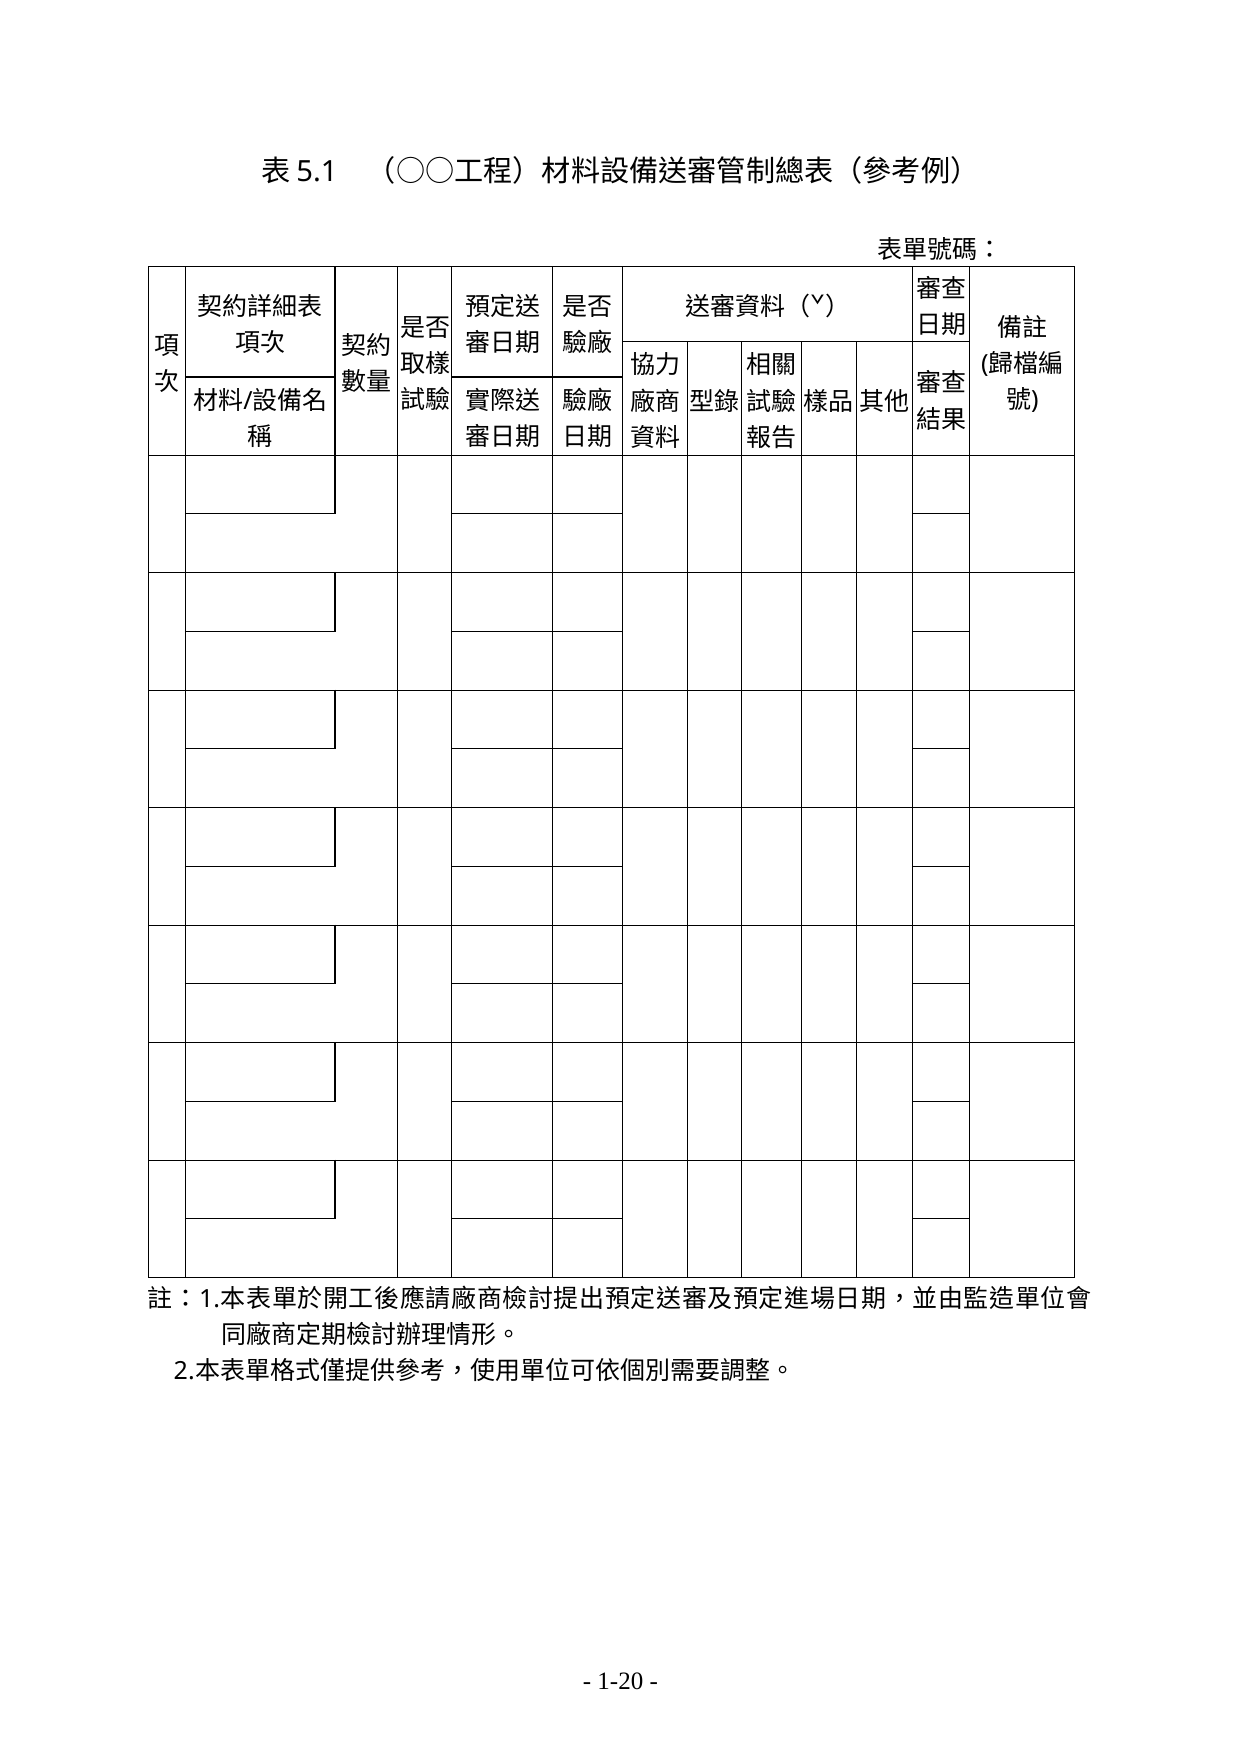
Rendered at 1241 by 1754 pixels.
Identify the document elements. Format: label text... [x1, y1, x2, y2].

table_cell [186, 632, 335, 689]
table_cell [623, 691, 687, 807]
table_cell [149, 691, 185, 807]
table_cell [398, 1043, 451, 1159]
table_cell [857, 1161, 912, 1277]
table_cell [802, 1043, 856, 1159]
table_cell [186, 573, 334, 631]
table_cell [913, 749, 969, 807]
table_cell [186, 808, 334, 866]
table_cell [623, 1161, 687, 1277]
table_cell [857, 808, 912, 924]
table_header 是否驗廠 [553, 267, 622, 376]
table_cell [857, 573, 912, 689]
table_header 項次 [149, 267, 185, 454]
table_cell [553, 514, 622, 572]
table_cell [802, 691, 856, 807]
table_cell [623, 573, 687, 689]
table_cell [186, 1161, 334, 1218]
table_cell [857, 926, 912, 1042]
table_cell [335, 456, 397, 572]
table_cell [335, 808, 397, 924]
table_cell [186, 984, 335, 1042]
table_cell [970, 456, 1074, 572]
table_cell [452, 573, 552, 631]
table_header 是否取樣試驗 [398, 267, 451, 454]
table_cell [452, 691, 552, 748]
table_cell [913, 1161, 969, 1218]
table_cell [452, 1043, 552, 1101]
table_cell [623, 456, 687, 572]
table_cell [553, 691, 622, 748]
table_cell [186, 926, 334, 983]
table_cell [688, 1043, 741, 1159]
table_cell [186, 1102, 335, 1159]
table_cell [186, 1219, 335, 1277]
table_cell [913, 926, 969, 983]
table_cell 協力廠商資料 [623, 342, 687, 454]
table_cell [913, 984, 969, 1042]
table_cell [742, 1043, 801, 1159]
table_cell [623, 926, 687, 1042]
table_cell 其他 [857, 342, 912, 454]
table_cell [742, 456, 801, 572]
table_cell [452, 1219, 552, 1277]
table_cell [452, 984, 552, 1042]
table_header 審查日期 [913, 267, 969, 341]
table_cell [335, 926, 397, 1042]
table_cell [688, 808, 741, 924]
text 2.本表單格式僅提供參考，使用單位可依個別需要調整。 [148, 1351, 1092, 1387]
table_cell [913, 1219, 969, 1277]
table_cell [742, 808, 801, 924]
table_cell [742, 926, 801, 1042]
table_cell [802, 573, 856, 689]
table_header 預定送審日期 [452, 267, 552, 376]
table_cell [742, 691, 801, 807]
table_cell 審查結果 [913, 342, 969, 454]
table_cell [553, 867, 622, 924]
table_cell [398, 808, 451, 924]
table_cell [970, 691, 1074, 807]
table_cell 相關試驗報告 [742, 342, 801, 454]
table_cell [688, 456, 741, 572]
table_cell [970, 926, 1074, 1042]
table_cell [553, 1219, 622, 1277]
text 表5.1 （○○工程）材料設備送審管制總表（參考例） [148, 148, 1092, 190]
table_cell [742, 573, 801, 689]
table_cell [553, 749, 622, 807]
table_cell [452, 514, 552, 572]
table_cell [623, 1043, 687, 1159]
table_cell [335, 573, 397, 689]
table_cell [398, 926, 451, 1042]
table_cell 型錄 [688, 342, 741, 454]
table_cell [452, 867, 552, 924]
table_cell [452, 808, 552, 866]
table_cell [913, 1102, 969, 1159]
table_cell 樣品 [802, 342, 856, 454]
table_cell 驗廠日期 [553, 378, 622, 454]
table_cell [186, 749, 335, 807]
table_cell [452, 456, 552, 513]
table_header 契約數量 [336, 267, 397, 454]
table_cell [913, 456, 969, 513]
table_cell [398, 573, 451, 689]
table_cell [186, 691, 334, 748]
table_cell [970, 573, 1074, 689]
table_cell [857, 456, 912, 572]
table_cell [452, 1161, 552, 1218]
table_cell [857, 691, 912, 807]
table_cell [149, 573, 185, 689]
table_cell [335, 691, 397, 807]
table_cell [857, 1043, 912, 1159]
table_cell [913, 691, 969, 748]
table_header 送審資料（ˇ） [623, 267, 912, 341]
table_cell [452, 926, 552, 983]
table_cell [688, 691, 741, 807]
table_cell [149, 1161, 185, 1277]
table_cell [688, 926, 741, 1042]
table_cell [553, 984, 622, 1042]
table_cell [802, 456, 856, 572]
table_cell 材料/設備名稱 [186, 378, 334, 454]
table_cell [452, 749, 552, 807]
table_cell [913, 632, 969, 689]
table_cell [452, 1102, 552, 1159]
table_cell [335, 1043, 397, 1159]
table_cell [688, 1161, 741, 1277]
table_cell [913, 867, 969, 924]
table_cell [553, 808, 622, 866]
table_cell 實際送審日期 [452, 378, 552, 454]
table_cell [149, 926, 185, 1042]
table_cell [553, 456, 622, 513]
text 表單號碼： [877, 230, 1092, 266]
table_header 契約詳細表項次 [186, 267, 334, 376]
table_cell [742, 1161, 801, 1277]
table_cell [149, 456, 185, 572]
table_cell [802, 926, 856, 1042]
table_cell [186, 514, 335, 572]
table_cell [688, 573, 741, 689]
table_cell [186, 456, 334, 513]
table_cell [913, 573, 969, 631]
table_cell [802, 1161, 856, 1277]
table_cell [398, 456, 451, 572]
table_cell [186, 1043, 334, 1101]
table_cell [398, 691, 451, 807]
text 註：1.本表單於開工後應請廠商檢討提出預定送審及預定進場日期，並由監造單位會同廠商定期檢討辦理情形。 [148, 1278, 1092, 1351]
table_cell [186, 867, 335, 924]
table_cell [913, 514, 969, 572]
table_cell [149, 808, 185, 924]
table_cell [398, 1161, 451, 1277]
table_cell [913, 808, 969, 866]
table_cell [553, 632, 622, 689]
table_cell [553, 1161, 622, 1218]
table_cell [970, 1043, 1074, 1159]
table_cell [553, 1102, 622, 1159]
table_cell [452, 632, 552, 689]
table_cell [623, 808, 687, 924]
table_cell [553, 1043, 622, 1101]
table_cell [553, 926, 622, 983]
table_cell [970, 1161, 1074, 1277]
table_cell [335, 1161, 397, 1277]
table_cell [913, 1043, 969, 1101]
table_cell [802, 808, 856, 924]
table_cell [553, 573, 622, 631]
table_header 備註 (歸檔編號) [970, 267, 1074, 454]
table_cell [149, 1043, 185, 1159]
table_cell [970, 808, 1074, 924]
